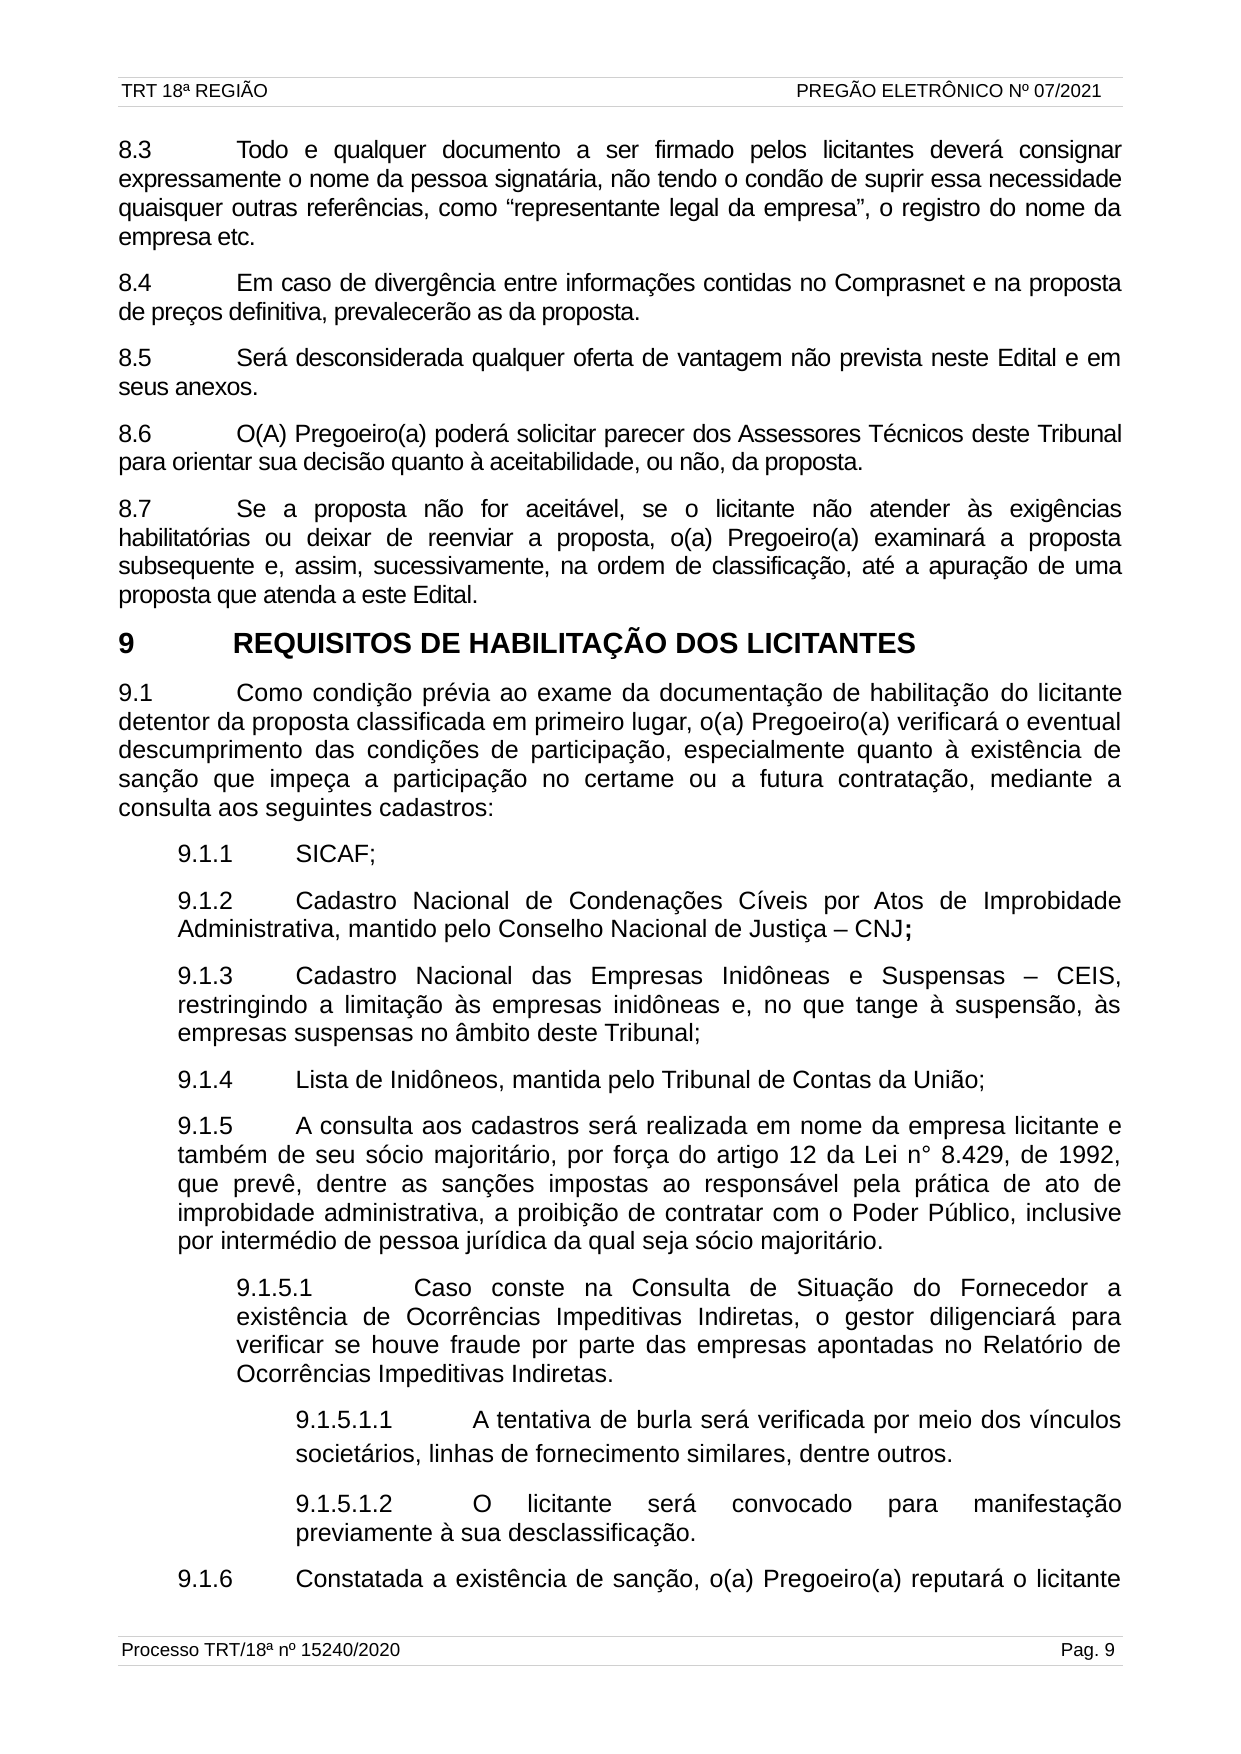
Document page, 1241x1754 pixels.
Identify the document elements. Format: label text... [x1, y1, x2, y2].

list 9.1.5.1.1 A tentativa de burla será verificada por meio dos vínculos societários, linhas de fornecimento similares, dentre outros. [295, 1406, 1123, 1467]
text 9.1.5.1 Caso conste na Consulta de Situação do Fornecedor a existência de Ocorrências Impeditivas Indiretas, o gestor diligenciará para verificar se houve fraude por parte das empresas apontadas no Relatório de Ocorrências Impeditivas Indiretas. [236, 1273, 1123, 1388]
text 9.1.5.1.2 O licitante será convocado para manifestação previamente à sua desclassificação. [295, 1489, 1123, 1547]
text 9 REQUISITOS DE HABILITAÇÃO DOS LICITANTES [118, 627, 1123, 660]
list 8.6 O(A) Pregoeiro(a) poderá solicitar parecer dos Assessores Técnicos deste Tribunal para orientar sua decisão quanto à aceitabilidade, ou não, da proposta. [118, 419, 1123, 476]
text 9.1.1 SICAF; [177, 839, 1123, 868]
text 9.1 Como condição prévia ao exame da documentação de habilitação do licitante detentor da proposta classificada em primeiro lugar, o(a) Pregoeiro(a) verificará o eventual descumprimento das condições de participação, especialmente quanto à existência de sanção que impeça a participação no certame ou a futura contratação, mediante a consulta aos seguintes cadastros: [118, 678, 1123, 822]
text 9.1.3 Cadastro Nacional das Empresas Inidôneas e Suspensas – CEIS, restringindo a limitação às empresas inidôneas e, no que tange à suspensão, às empresas suspensas no âmbito deste Tribunal; [177, 961, 1123, 1047]
list 8.3 Todo e qualquer documento a ser firmado pelos licitantes deverá consignar expressamente o nome da pessoa signatária, não tendo o condão de suprir essa necessidade quaisquer outras referências, como “representante legal da empresa”, o registro do nome da empresa etc. [118, 136, 1123, 251]
text 9.1.4 Lista de Inidôneos, mantida pelo Tribunal de Contas da União; [177, 1065, 1123, 1094]
text 9.1.6 Constatada a existência de sanção, o(a) Pregoeiro(a) reputará o licitante [177, 1564, 1123, 1593]
text 9.1.5 A consulta aos cadastros será realizada em nome da empresa licitante e também de seu sócio majoritário, por força do artigo 12 da Lei n° 8.429, de 1992, que prevê, dentre as sanções impostas ao responsável pela prática de ato de improbidade administrativa, a proibição de contratar com o Poder Público, inclusive por intermédio de pessoa jurídica da qual seja sócio majoritário. [177, 1111, 1123, 1255]
list 8.4 Em caso de divergência entre informações contidas no Comprasnet e na proposta de preços definitiva, prevalecerão as da proposta. [118, 268, 1123, 326]
text 9.1.2 Cadastro Nacional de Condenações Cíveis por Atos de Improbidade Administrativa, mantido pelo Conselho Nacional de Justiça – CNJ; [177, 886, 1123, 943]
list 8.5 Será desconsiderada qualquer oferta de vantagem não prevista neste Edital e em seus anexos. [118, 343, 1123, 401]
list 8.7 Se a proposta não for aceitável, se o licitante não atender às exigências habilitatórias ou deixar de reenviar a proposta, o(a) Pregoeiro(a) examinará a proposta subsequente e, assim, sucessivamente, na ordem de classificação, até a apuração de uma proposta que atenda a este Edital. [118, 494, 1123, 609]
